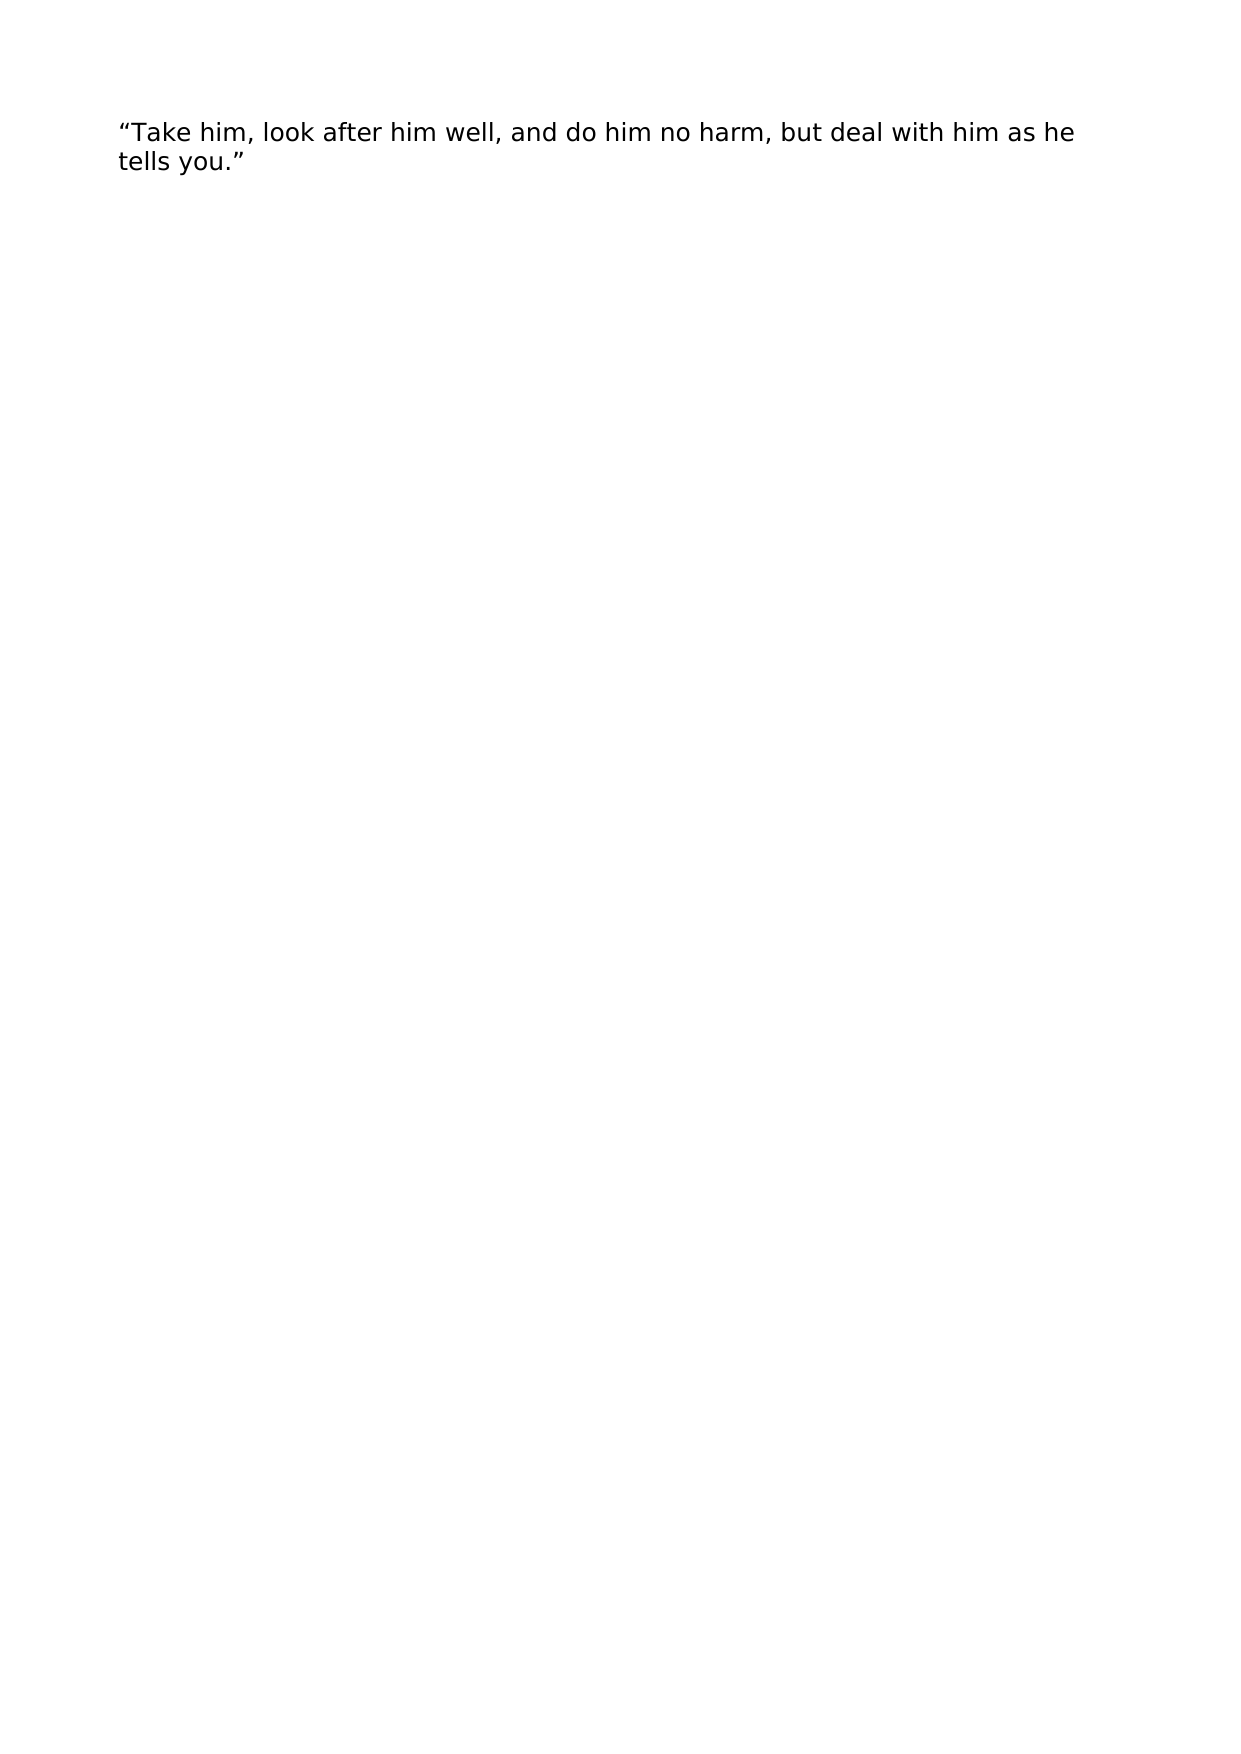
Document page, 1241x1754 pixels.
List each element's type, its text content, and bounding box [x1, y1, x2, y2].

text “Take him, look after him well, and do him no harm, but deal with him as he tells you.” [118, 118, 1122, 176]
